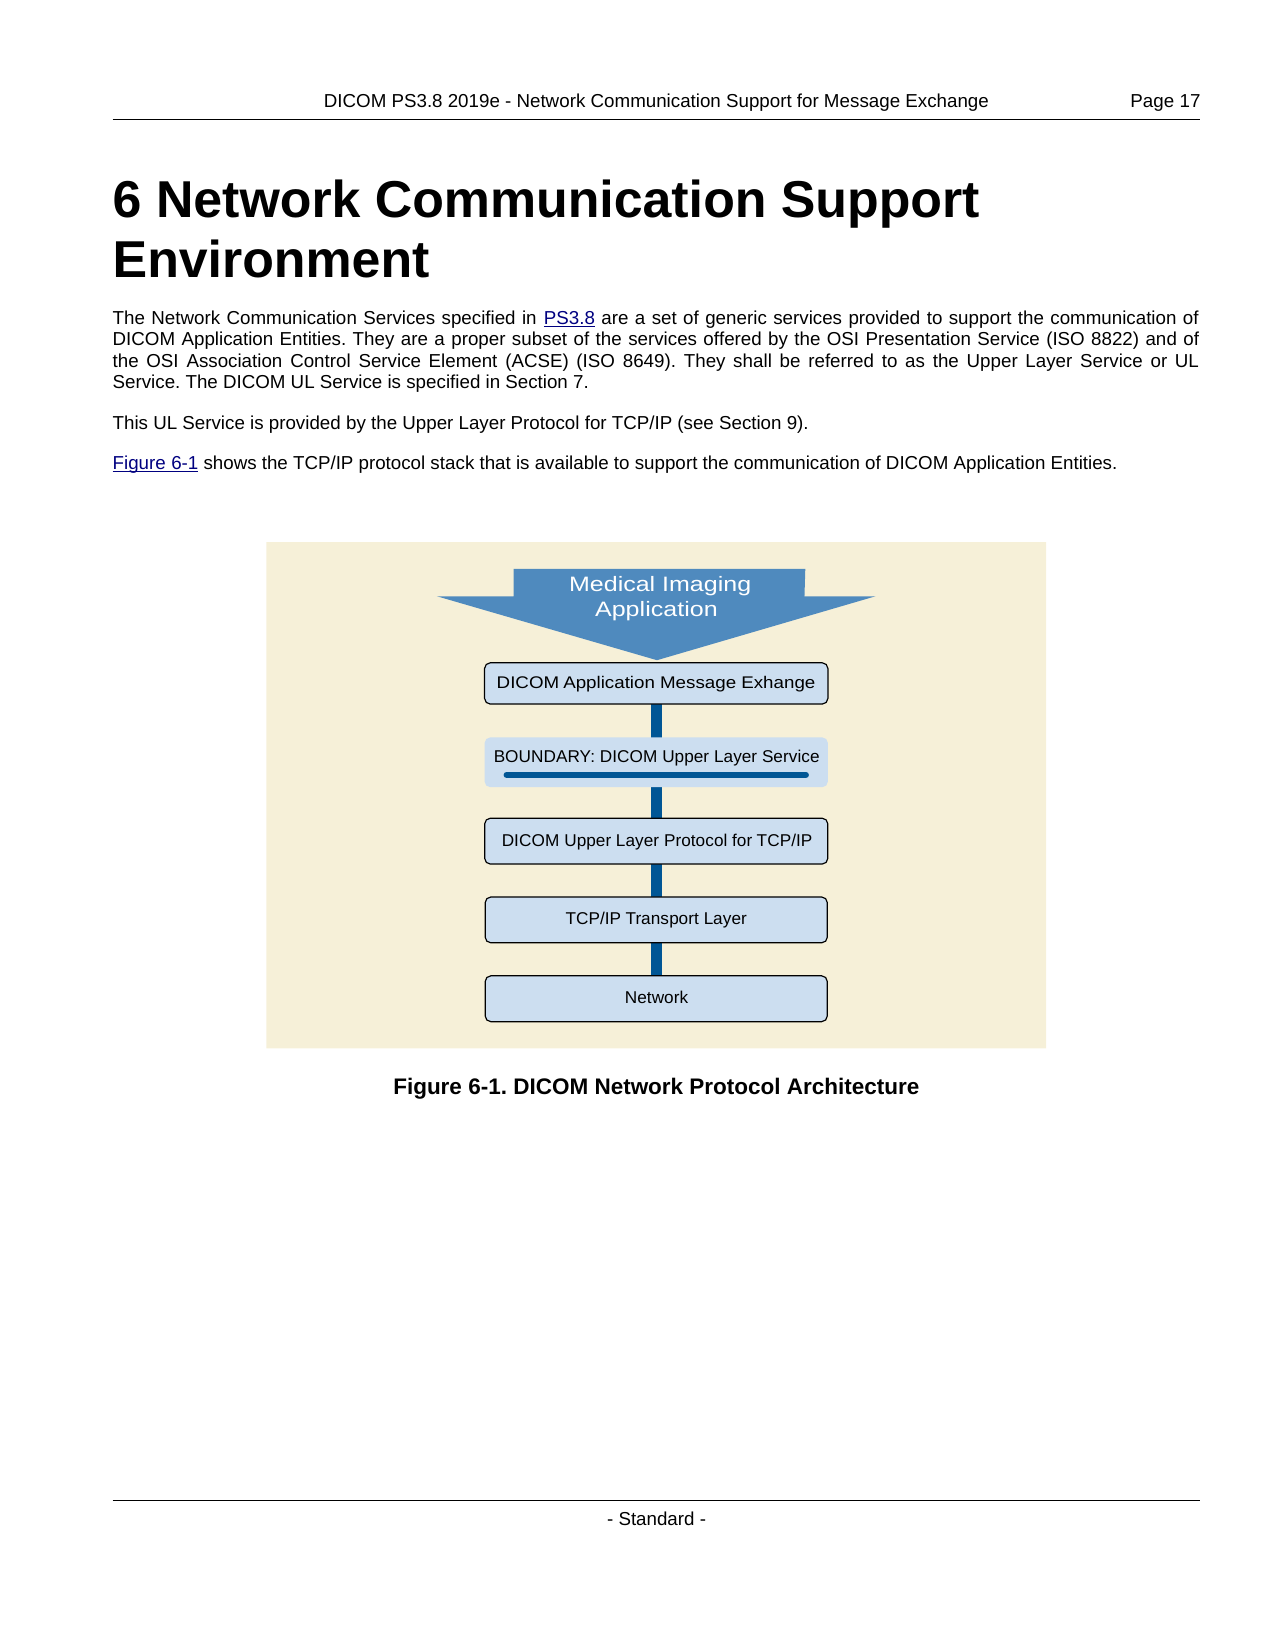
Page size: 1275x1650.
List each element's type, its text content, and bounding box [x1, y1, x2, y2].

text This UL Service is provided by the Upper Layer Protocol for TCP/IP (see Section 9). [112, 412, 1200, 433]
text The Network Communication Services specified in PS3.8 are a set of generic services provided to support the communication of DICOM Application Entities. They are a proper subset of the services offered by the OSI Presentation Service (ISO 8822) and of the OSI Association Control Service Element (ACSE) (ISO 8649). They shall be referred to as the Upper Layer Service or UL Service. The DICOM UL Service is specified in Section 7. [112, 307, 1200, 393]
text Figure 6-1 shows the TCP/IP protocol stack that is available to support the communication of DICOM Application Entities. [112, 452, 1200, 473]
text Figure 6-1. DICOM Network Protocol Architecture [112, 1073, 1200, 1099]
text 6 Network Communication Support Environment [112, 169, 1200, 288]
